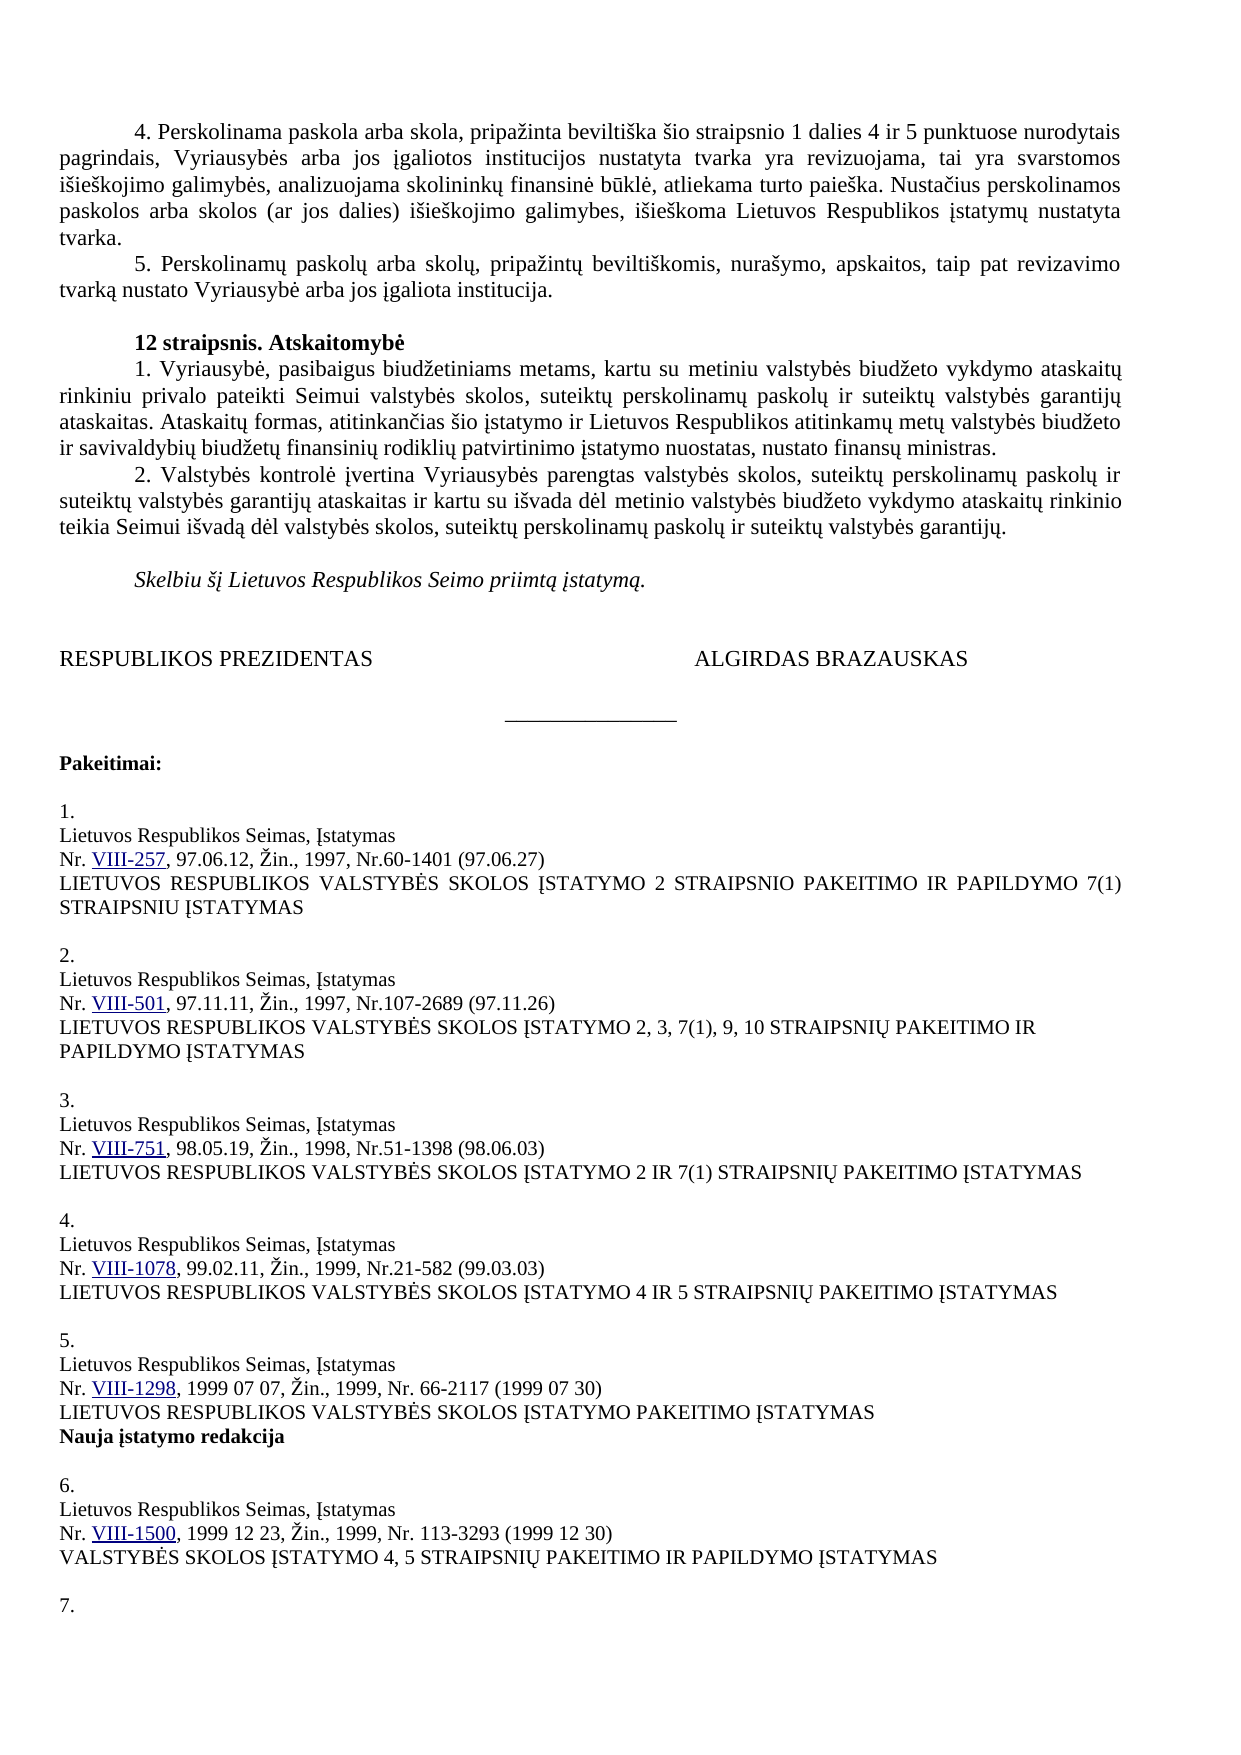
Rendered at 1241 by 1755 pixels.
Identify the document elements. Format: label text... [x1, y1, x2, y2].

text LIETUVOS RESPUBLIKOS VALSTYBĖS SKOLOS ĮSTATYMO 4 IR 5 STRAIPSNIŲ PAKEITIMO ĮSTATYMAS [59, 1280, 1122, 1304]
text 1. Vyriausybė, pasibaigus biudžetiniams metams, kartu su metiniu valstybės biudžeto vykdymo ataskaitų rinkiniu privalo pateikti Seimui valstybės skolos, suteiktų perskolinamų paskolų ir suteiktų valstybės garantijų ataskaitas. Ataskaitų formas, atitinkančias šio įstatymo ir Lietuvos Respublikos atitinkamų metų valstybės biudžeto ir savivaldybių biudžetų finansinių rodiklių patvirtinimo įstatymo nuostatas, nustato finansų ministras. [59, 355, 1122, 461]
text Nr. VIII-751, 98.05.19, Žin., 1998, Nr.51-1398 (98.06.03) [59, 1136, 1122, 1160]
text 6. [59, 1472, 1122, 1497]
text LIETUVOS RESPUBLIKOS VALSTYBĖS SKOLOS ĮSTATYMO 2, 3, 7(1), 9, 10 STRAIPSNIŲ PAKEITIMO IR PAPILDYMO ĮSTATYMAS [59, 1015, 1122, 1063]
text 5. Perskolinamų paskolų arba skolų, pripažintų beviltiškomis, nurašymo, apskaitos, taip pat revizavimo tvarką nustato Vyriausybė arba jos įgaliota institucija. [59, 250, 1122, 303]
text VALSTYBĖS SKOLOS ĮSTATYMO 4, 5 STRAIPSNIŲ PAKEITIMO IR PAPILDYMO ĮSTATYMAS [59, 1545, 1122, 1569]
text 2. [59, 943, 1122, 967]
text LIETUVOS RESPUBLIKOS VALSTYBĖS SKOLOS ĮSTATYMO 2 STRAIPSNIO PAKEITIMO IR PAPILDYMO 7(1) STRAIPSNIU ĮSTATYMAS [59, 871, 1122, 919]
text Lietuvos Respublikos Seimas, Įstatymas [59, 1232, 1122, 1256]
text 4. [59, 1208, 1122, 1232]
text Nr. VIII-501, 97.11.11, Žin., 1997, Nr.107-2689 (97.11.26) [59, 991, 1122, 1015]
text Lietuvos Respublikos Seimas, Įstatymas [59, 823, 1122, 847]
text Nr. VIII-1298, 1999 07 07, Žin., 1999, Nr. 66-2117 (1999 07 30) [59, 1376, 1122, 1400]
text Skelbiu šį Lietuvos Respublikos Seimo priimtą įstatymą. [59, 566, 1122, 592]
text 7. [59, 1593, 1122, 1617]
text 12 straipsnis. Atskaitomybė [59, 329, 1122, 355]
text _______________ [59, 698, 1122, 724]
text Lietuvos Respublikos Seimas, Įstatymas [59, 1352, 1122, 1376]
text Pakeitimai: [59, 751, 1122, 775]
text 3. [59, 1087, 1122, 1112]
text 1. [59, 799, 1122, 823]
text Nr. VIII-1078, 99.02.11, Žin., 1999, Nr.21-582 (99.03.03) [59, 1256, 1122, 1280]
text 4. Perskolinama paskola arba skola, pripažinta beviltiška šio straipsnio 1 dalies 4 ir 5 punktuose nurodytais pagrindais, Vyriausybės arba jos įgaliotos institucijos nustatyta tvarka yra revizuojama, tai yra svarstomos išieškojimo galimybės, analizuojama skolininkų finansinė būklė, atliekama turto paieška. Nustačius perskolinamos paskolos arba skolos (ar jos dalies) išieškojimo galimybes, išieškoma Lietuvos Respublikos įstatymų nustatyta tvarka. [59, 118, 1122, 250]
text LIETUVOS RESPUBLIKOS VALSTYBĖS SKOLOS ĮSTATYMO PAKEITIMO ĮSTATYMAS [59, 1400, 1122, 1424]
text RESPUBLIKOS PREZIDENTAS ALGIRDAS BRAZAUSKAS [59, 645, 1122, 672]
text Nr. VIII-257, 97.06.12, Žin., 1997, Nr.60-1401 (97.06.27) [59, 847, 1122, 871]
text Lietuvos Respublikos Seimas, Įstatymas [59, 1497, 1122, 1521]
text Lietuvos Respublikos Seimas, Įstatymas [59, 1112, 1122, 1136]
text Nr. VIII-1500, 1999 12 23, Žin., 1999, Nr. 113-3293 (1999 12 30) [59, 1521, 1122, 1545]
text LIETUVOS RESPUBLIKOS VALSTYBĖS SKOLOS ĮSTATYMO 2 IR 7(1) STRAIPSNIŲ PAKEITIMO ĮSTATYMAS [59, 1160, 1122, 1184]
text 2. Valstybės kontrolė įvertina Vyriausybės parengtas valstybės skolos, suteiktų perskolinamų paskolų ir suteiktų valstybės garantijų ataskaitas ir kartu su išvada dėl metinio valstybės biudžeto vykdymo ataskaitų rinkinio teikia Seimui išvadą dėl valstybės skolos, suteiktų perskolinamų paskolų ir suteiktų valstybės garantijų. [59, 461, 1122, 540]
text Lietuvos Respublikos Seimas, Įstatymas [59, 967, 1122, 991]
subtitle Nauja įstatymo redakcija [59, 1424, 1122, 1448]
text 5. [59, 1328, 1122, 1352]
